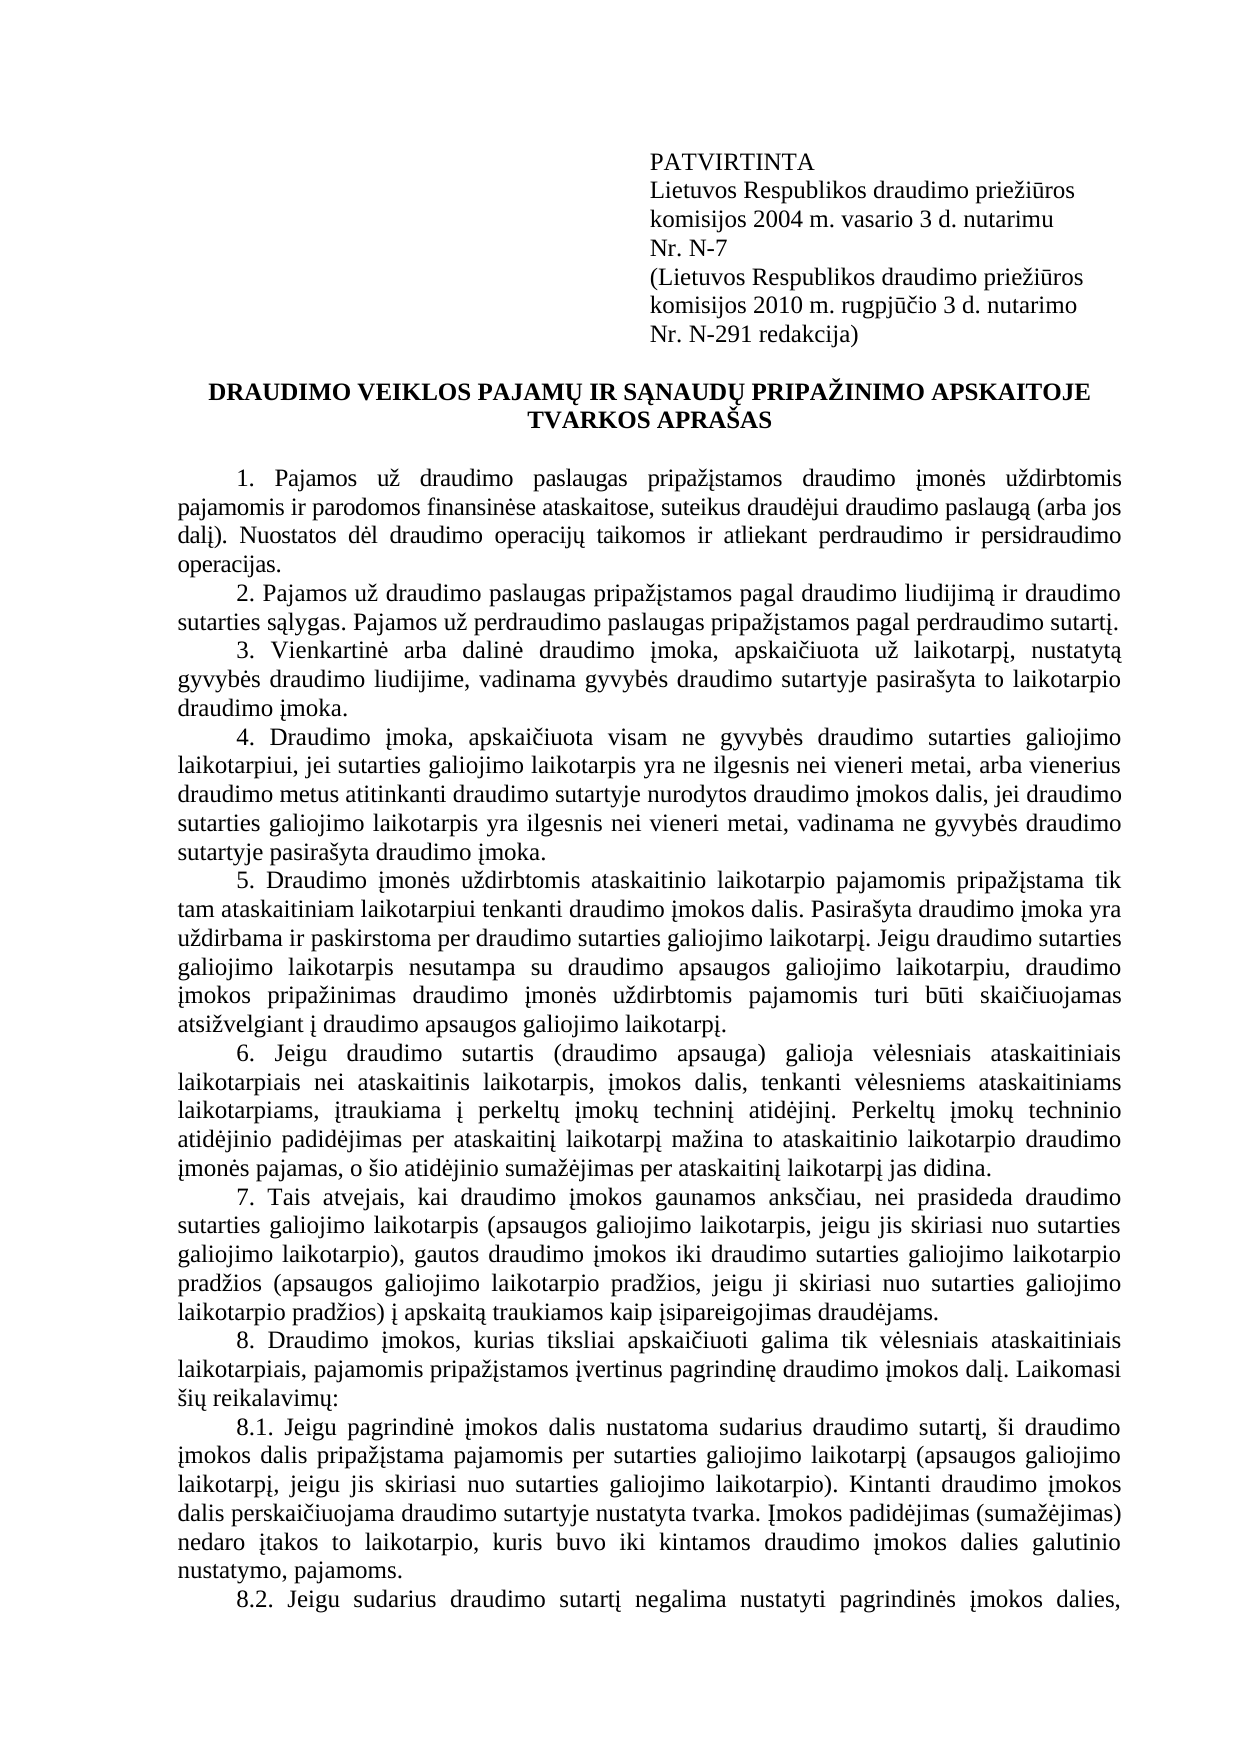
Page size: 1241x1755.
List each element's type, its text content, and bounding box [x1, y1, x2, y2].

text komisijos 2004 m. vasario 3 d. nutarimu [649, 204, 1122, 233]
text PATVIRTINTA [649, 147, 1122, 176]
text (Lietuvos Respublikos draudimo priežiūros [649, 262, 1122, 291]
text DRAUDIMO VEIKLOS PAJAMŲ IR SĄNAUDŲ PRIPAŽINIMO APSKAITOJE TVARKOS APRAŠAS [177, 377, 1122, 434]
text Nr. N-7 [649, 233, 1122, 262]
text komisijos 2010 m. rugpjūčio 3 d. nutarimo Nr. N-291 redakcija) [649, 291, 1122, 348]
text Lietuvos Respublikos draudimo priežiūros [649, 176, 1122, 204]
text 4. Draudimo įmoka, apskaičiuota visam ne gyvybės draudimo sutarties galiojimo laikotarpiui, jei sutarties galiojimo laikotarpis yra ne ilgesnis nei vieneri metai, arba vienerius draudimo metus atitinkanti draudimo sutartyje nurodytos draudimo įmokos dalis, jei draudimo sutarties galiojimo laikotarpis yra ilgesnis nei vieneri metai, vadinama ne gyvybės draudimo sutartyje pasirašyta draudimo įmoka. [177, 722, 1122, 866]
text 5. Draudimo įmonės uždirbtomis ataskaitinio laikotarpio pajamomis pripažįstama tik tam ataskaitiniam laikotarpiui tenkanti draudimo įmokos dalis. Pasirašyta draudimo įmoka yra uždirbama ir paskirstoma per draudimo sutarties galiojimo laikotarpį. Jeigu draudimo sutarties galiojimo laikotarpis nesutampa su draudimo apsaugos galiojimo laikotarpiu, draudimo įmokos pripažinimas draudimo įmonės uždirbtomis pajamomis turi būti skaičiuojamas atsižvelgiant į draudimo apsaugos galiojimo laikotarpį. [177, 866, 1122, 1038]
text 8.2. Jeigu sudarius draudimo sutartį negalima nustatyti pagrindinės įmokos dalies, [177, 1584, 1122, 1613]
text 7. Tais atvejais, kai draudimo įmokos gaunamos anksčiau, nei prasideda draudimo sutarties galiojimo laikotarpis (apsaugos galiojimo laikotarpis, jeigu jis skiriasi nuo sutarties galiojimo laikotarpio), gautos draudimo įmokos iki draudimo sutarties galiojimo laikotarpio pradžios (apsaugos galiojimo laikotarpio pradžios, jeigu ji skiriasi nuo sutarties galiojimo laikotarpio pradžios) į apskaitą traukiamos kaip įsipareigojimas draudėjams. [177, 1182, 1122, 1326]
text 8.1. Jeigu pagrindinė įmokos dalis nustatoma sudarius draudimo sutartį, ši draudimo įmokos dalis pripažįstama pajamomis per sutarties galiojimo laikotarpį (apsaugos galiojimo laikotarpį, jeigu jis skiriasi nuo sutarties galiojimo laikotarpio). Kintanti draudimo įmokos dalis perskaičiuojama draudimo sutartyje nustatyta tvarka. Įmokos padidėjimas (sumažėjimas) nedaro įtakos to laikotarpio, kuris buvo iki kintamos draudimo įmokos dalies galutinio nustatymo, pajamoms. [177, 1412, 1122, 1584]
text 1. Pajamos už draudimo paslaugas pripažįstamos draudimo įmonės uždirbtomis pajamomis ir parodomos finansinėse ataskaitose, suteikus draudėjui draudimo paslaugą (arba jos dalį). Nuostatos dėl draudimo operacijų taikomos ir atliekant perdraudimo ir persidraudimo operacijas. [177, 463, 1122, 578]
text 2. Pajamos už draudimo paslaugas pripažįstamos pagal draudimo liudijimą ir draudimo sutarties sąlygas. Pajamos už perdraudimo paslaugas pripažįstamos pagal perdraudimo sutartį. [177, 578, 1122, 636]
text 8. Draudimo įmokos, kurias tiksliai apskaičiuoti galima tik vėlesniais ataskaitiniais laikotarpiais, pajamomis pripažįstamos įvertinus pagrindinę draudimo įmokos dalį. Laikomasi šių reikalavimų: [177, 1326, 1122, 1412]
text 3. Vienkartinė arba dalinė draudimo įmoka, apskaičiuota už laikotarpį, nustatytą gyvybės draudimo liudijime, vadinama gyvybės draudimo sutartyje pasirašyta to laikotarpio draudimo įmoka. [177, 636, 1122, 722]
text 6. Jeigu draudimo sutartis (draudimo apsauga) galioja vėlesniais ataskaitiniais laikotarpiais nei ataskaitinis laikotarpis, įmokos dalis, tenkanti vėlesniems ataskaitiniams laikotarpiams, įtraukiama į perkeltų įmokų techninį atidėjinį. Perkeltų įmokų techninio atidėjinio padidėjimas per ataskaitinį laikotarpį mažina to ataskaitinio laikotarpio draudimo įmonės pajamas, o šio atidėjinio sumažėjimas per ataskaitinį laikotarpį jas didina. [177, 1038, 1122, 1182]
